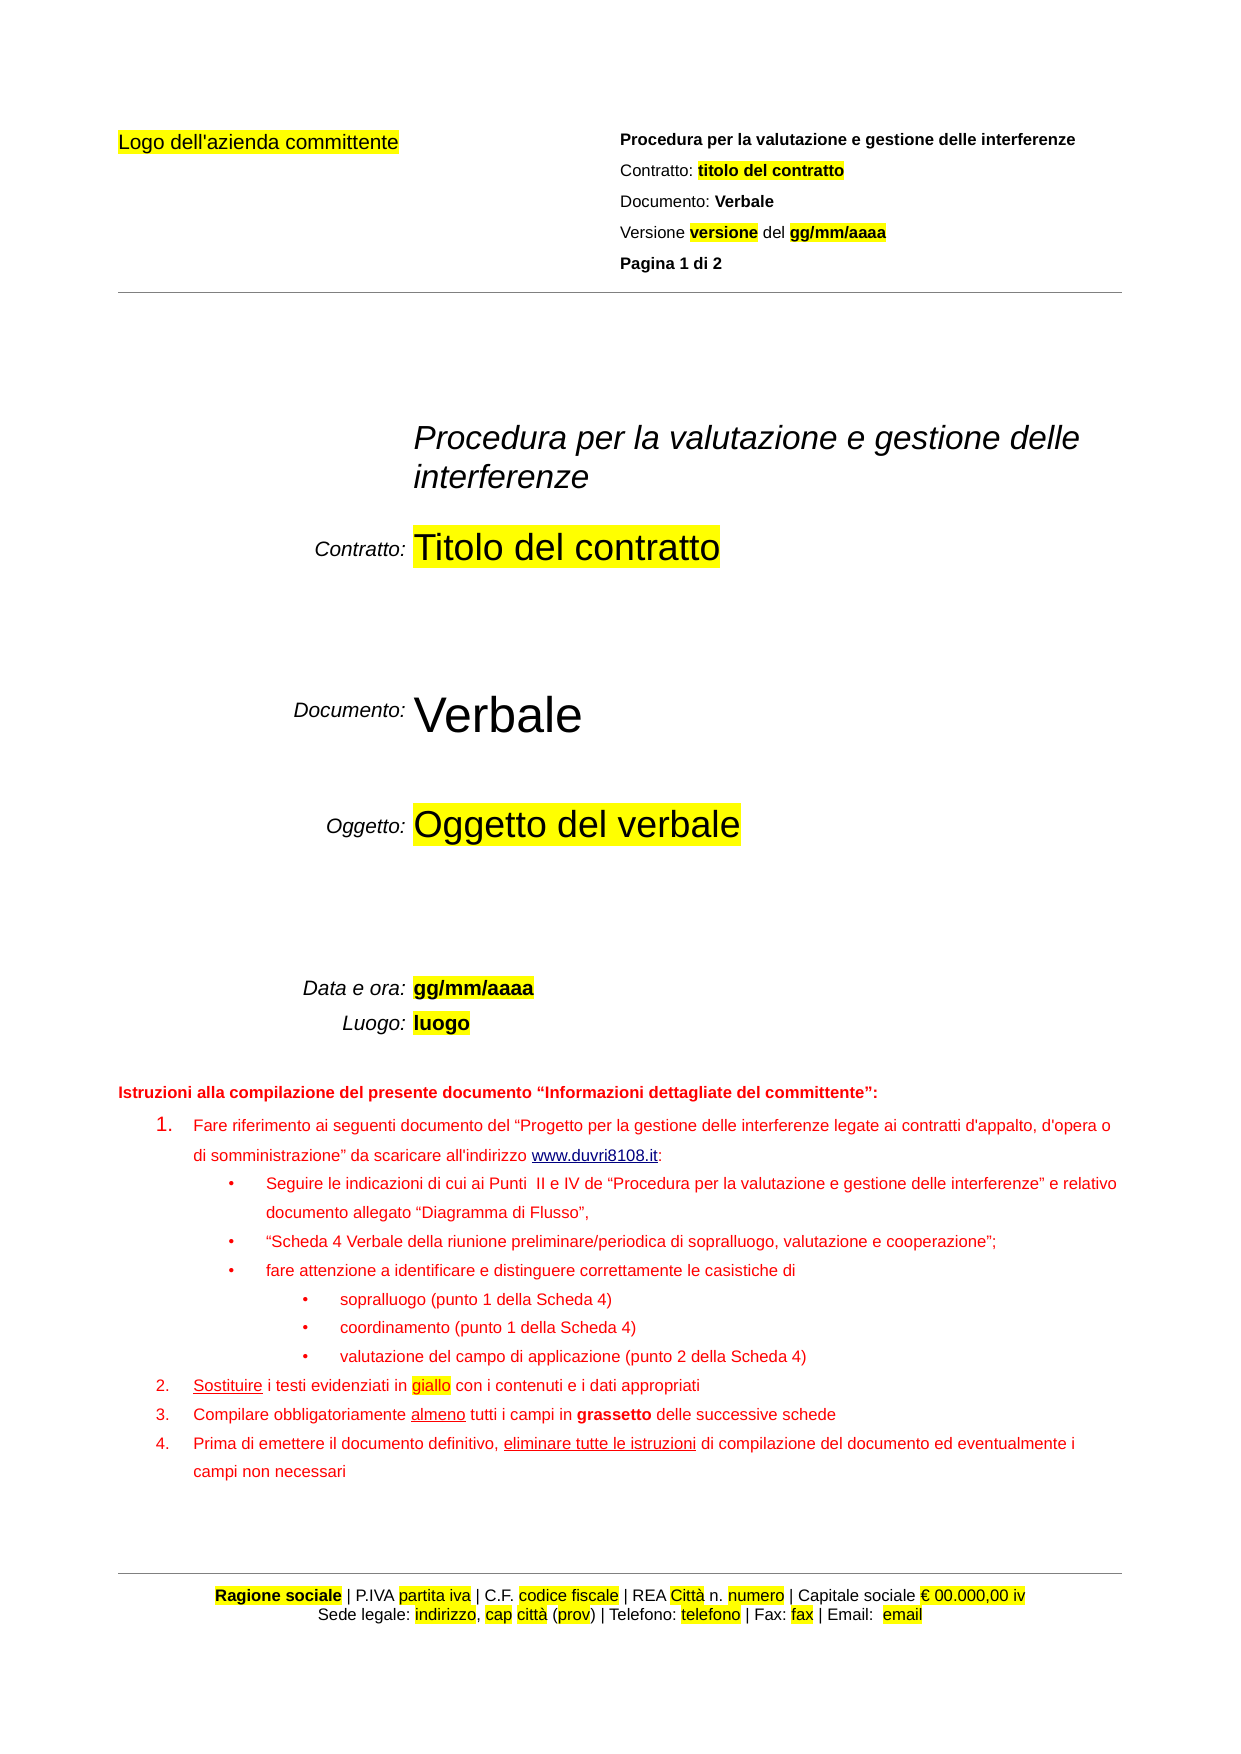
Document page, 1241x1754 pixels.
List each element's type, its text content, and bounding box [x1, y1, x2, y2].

table_cell Titolo del contratto [413, 525, 1122, 686]
text Istruzioni alla compilazione del presente documento “Informazioni dettagliate del committente”: [118, 1083, 1122, 1102]
table_cell luogo [413, 1000, 1122, 1035]
table_cell Verbale [413, 686, 1122, 802]
list fare attenzione a identificare e distinguere correttamente le casistiche di [228, 1261, 1122, 1280]
list Fare riferimento ai seguenti documento del “Progetto per la gestione delle interferenze legate ai contratti d'appalto, d'opera o di somministrazione” da scaricare all'indirizzo www.duvri8108.it: [156, 1112, 1122, 1164]
list Seguire le indicazioni di cui ai Punti II e IV de “Procedura per la valutazione e gestione delle interferenze” e relativo documento allegato “Diagramma di Flusso”, [228, 1174, 1122, 1222]
table_cell gg/mm/aaaa [413, 964, 1122, 999]
table_cell Documento: [118, 686, 413, 802]
list “Scheda 4 Verbale della riunione preliminare/periodica di sopralluogo, valutazione e cooperazione”; [228, 1232, 1122, 1251]
table_cell Contratto: [118, 525, 413, 686]
list sopralluogo (punto 1 della Scheda 4) [302, 1289, 1122, 1309]
list Sostituire i testi evidenziati in giallo con i contenuti e i dati appropriati [156, 1376, 1122, 1395]
table_header Procedura per la valutazione e gestione delle interferenze [413, 418, 1122, 525]
table_cell Oggetto: [118, 803, 413, 964]
table_cell Oggetto del verbale [413, 803, 1122, 964]
list coordinamento (punto 1 della Scheda 4) [302, 1318, 1122, 1338]
list valutazione del campo di applicazione (punto 2 della Scheda 4) [302, 1347, 1122, 1366]
table_cell Luogo: [118, 1000, 413, 1035]
list Compilare obbligatoriamente almeno tutti i campi in grassetto delle successive schede [156, 1405, 1122, 1424]
table_header [118, 418, 413, 525]
list Prima di emettere il documento definitivo, eliminare tutte le istruzioni di compilazione del documento ed eventualmente i campi non necessari [156, 1433, 1122, 1481]
table_cell Data e ora: [118, 964, 413, 999]
